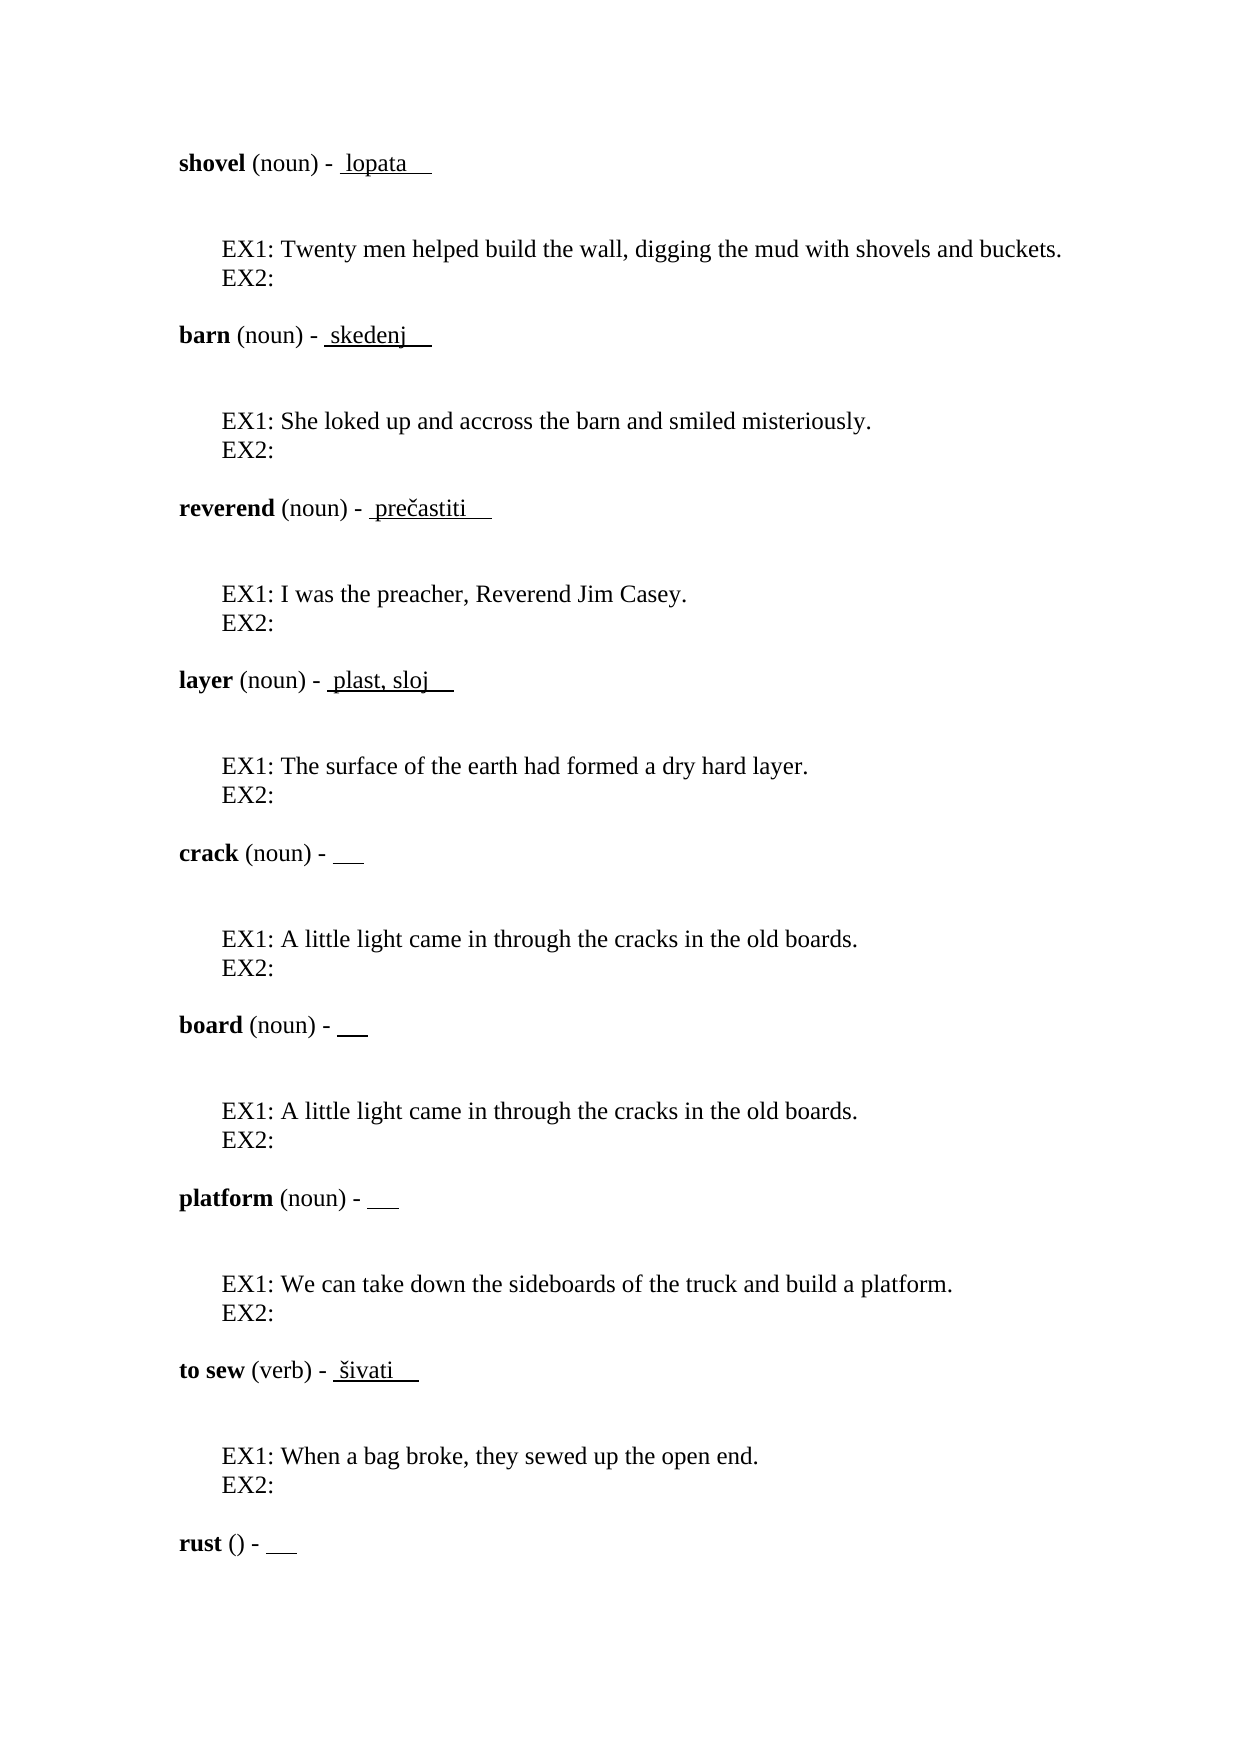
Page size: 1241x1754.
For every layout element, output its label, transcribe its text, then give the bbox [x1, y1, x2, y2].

text EX1: The surface of the earth had formed a dry hard layer. [148, 751, 1093, 780]
text to sew (verb) - šivati [148, 1355, 1093, 1384]
text EX2: [148, 263, 1093, 291]
text barn (noun) - skedenj [148, 320, 1093, 349]
text EX2: [148, 608, 1093, 636]
text EX1: Twenty men helped build the wall, digging the mud with shovels and buckets. [148, 234, 1093, 263]
text EX2: [148, 1125, 1093, 1154]
text EX1: She loked up and accross the barn and smiled misteriously. [148, 406, 1093, 435]
text EX1: I was the preacher, Reverend Jim Casey. [148, 579, 1093, 608]
text EX1: We can take down the sideboards of the truck and build a platform. [148, 1269, 1093, 1298]
text EX2: [148, 953, 1093, 981]
text EX1: A little light came in through the cracks in the old boards. [148, 924, 1093, 953]
text EX2: [148, 1298, 1093, 1326]
text crack (noun) - [148, 838, 1093, 866]
text EX2: [148, 435, 1093, 464]
text EX1: A little light came in through the cracks in the old boards. [148, 1096, 1093, 1125]
text layer (noun) - plast, sloj [148, 665, 1093, 694]
text EX2: [148, 780, 1093, 809]
text EX1: When a bag broke, they sewed up the open end. [148, 1441, 1093, 1470]
text shovel (noun) - lopata [148, 148, 1093, 176]
text platform (noun) - [148, 1183, 1093, 1211]
text EX2: [148, 1470, 1093, 1499]
text board (noun) - [148, 1010, 1093, 1039]
text reverend (noun) - prečastiti [148, 493, 1093, 521]
text rust () - [148, 1528, 1093, 1556]
